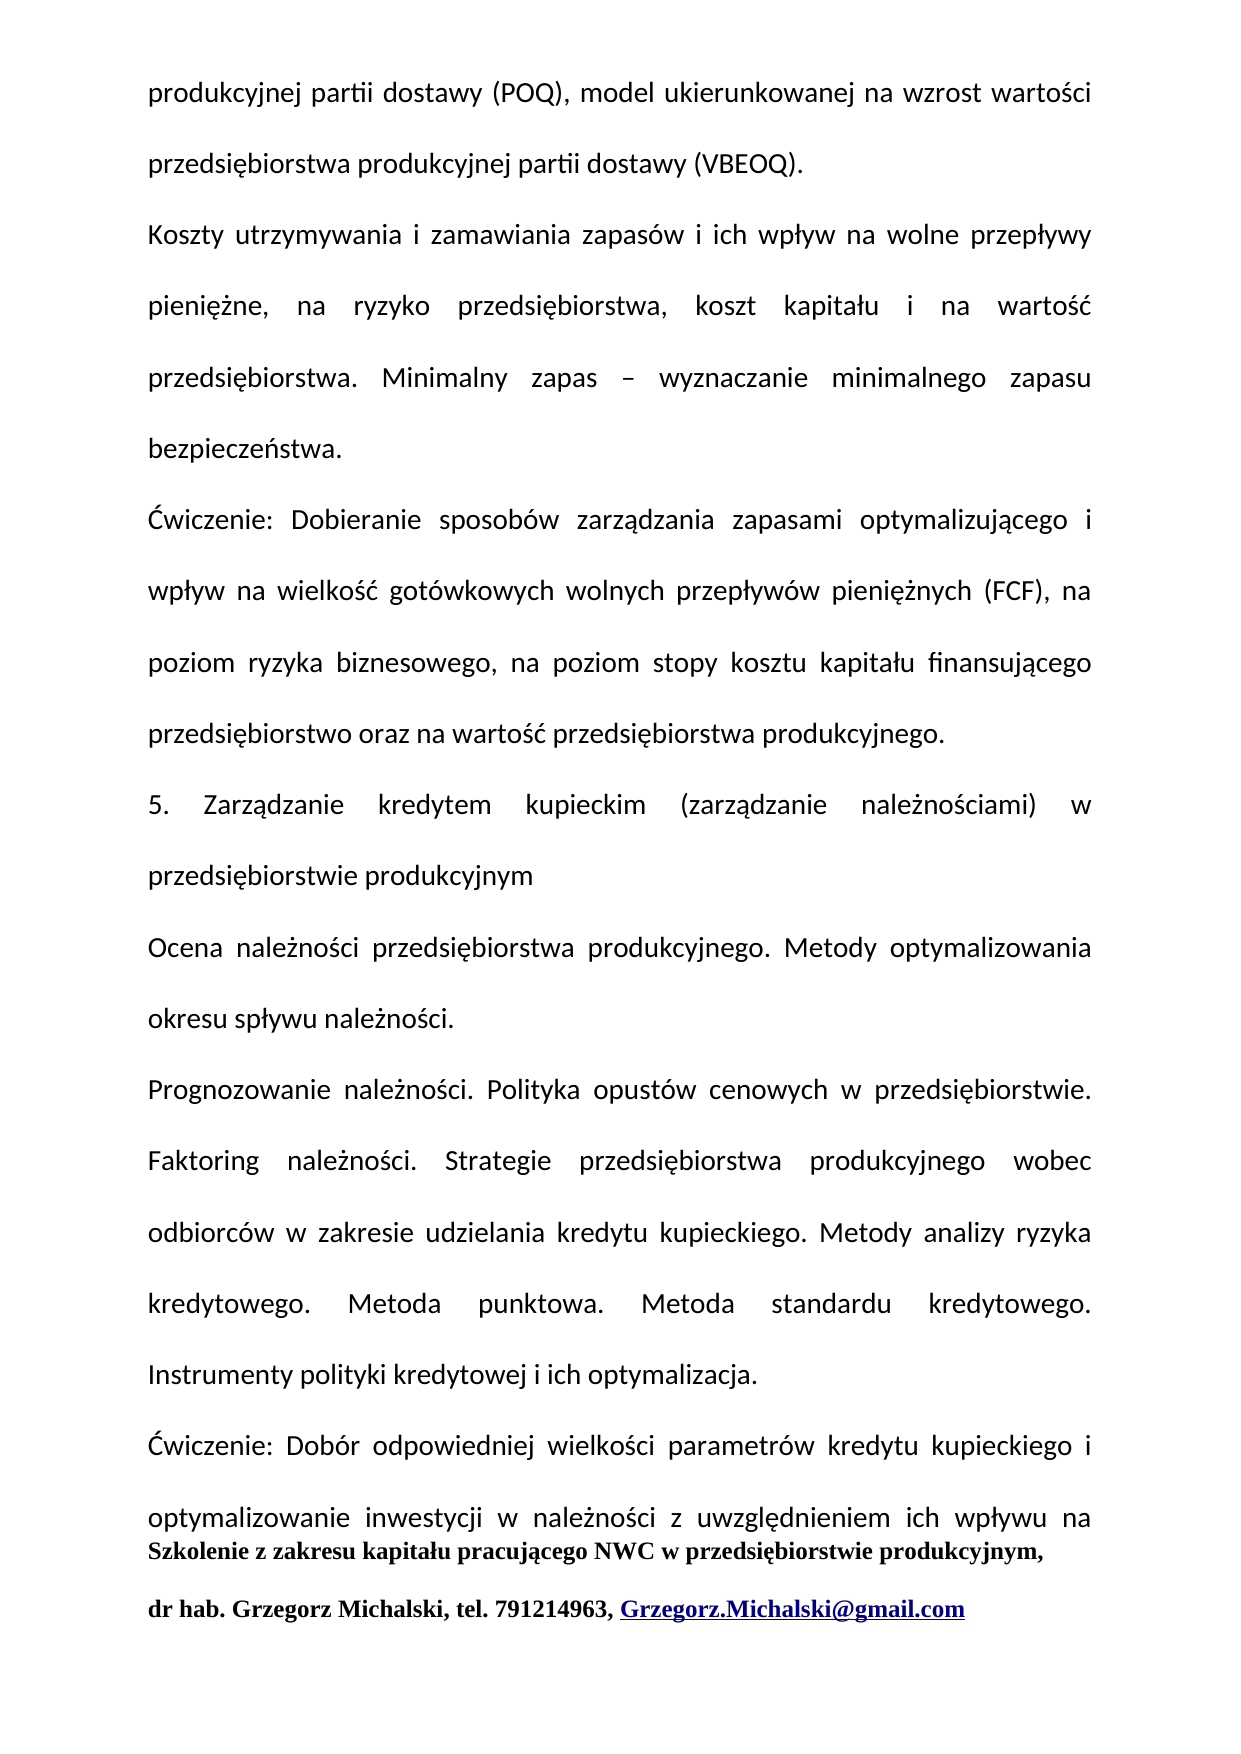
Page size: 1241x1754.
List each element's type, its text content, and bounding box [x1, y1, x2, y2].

text Ocena należności przedsiębiorstwa produkcyjnego. Metody optymalizowania okresu spływu należności. [148, 929, 1093, 1036]
text 5. Zarządzanie kredytem kupieckim (zarządzanie należnościami) w przedsiębiorstwie produkcyjnym [148, 786, 1093, 893]
text produkcyjnej partii dostawy (POQ), model ukierunkowanej na wzrost wartości przedsiębiorstwa produkcyjnej partii dostawy (VBEOQ). [148, 74, 1093, 181]
text Prognozowanie należności. Polityka opustów cenowych w przedsiębiorstwie. Faktoring należności. Strategie przedsiębiorstwa produkcyjnego wobec odbiorców w zakresie udzielania kredytu kupieckiego. Metody analizy ryzyka kredytowego. Metoda punktowa. Metoda standardu kredytowego. Instrumenty polityki kredytowej i ich optymalizacja. [148, 1071, 1093, 1392]
text Koszty utrzymywania i zamawiania zapasów i ich wpływ na wolne przepływy pieniężne, na ryzyko przedsiębiorstwa, koszt kapitału i na wartość przedsiębiorstwa. Minimalny zapas – wyznaczanie minimalnego zapasu bezpieczeństwa. [148, 216, 1093, 466]
text Ćwiczenie: Dobór odpowiedniej wielkości parametrów kredytu kupieckiego i optymalizowanie inwestycji w należności z uwzględnieniem ich wpływu na [148, 1427, 1093, 1534]
text Ćwiczenie: Dobieranie sposobów zarządzania zapasami optymalizującego i wpływ na wielkość gotówkowych wolnych przepływów pieniężnych (FCF), na poziom ryzyka biznesowego, na poziom stopy kosztu kapitału finansującego przedsiębiorstwo oraz na wartość przedsiębiorstwa produkcyjnego. [148, 501, 1093, 751]
